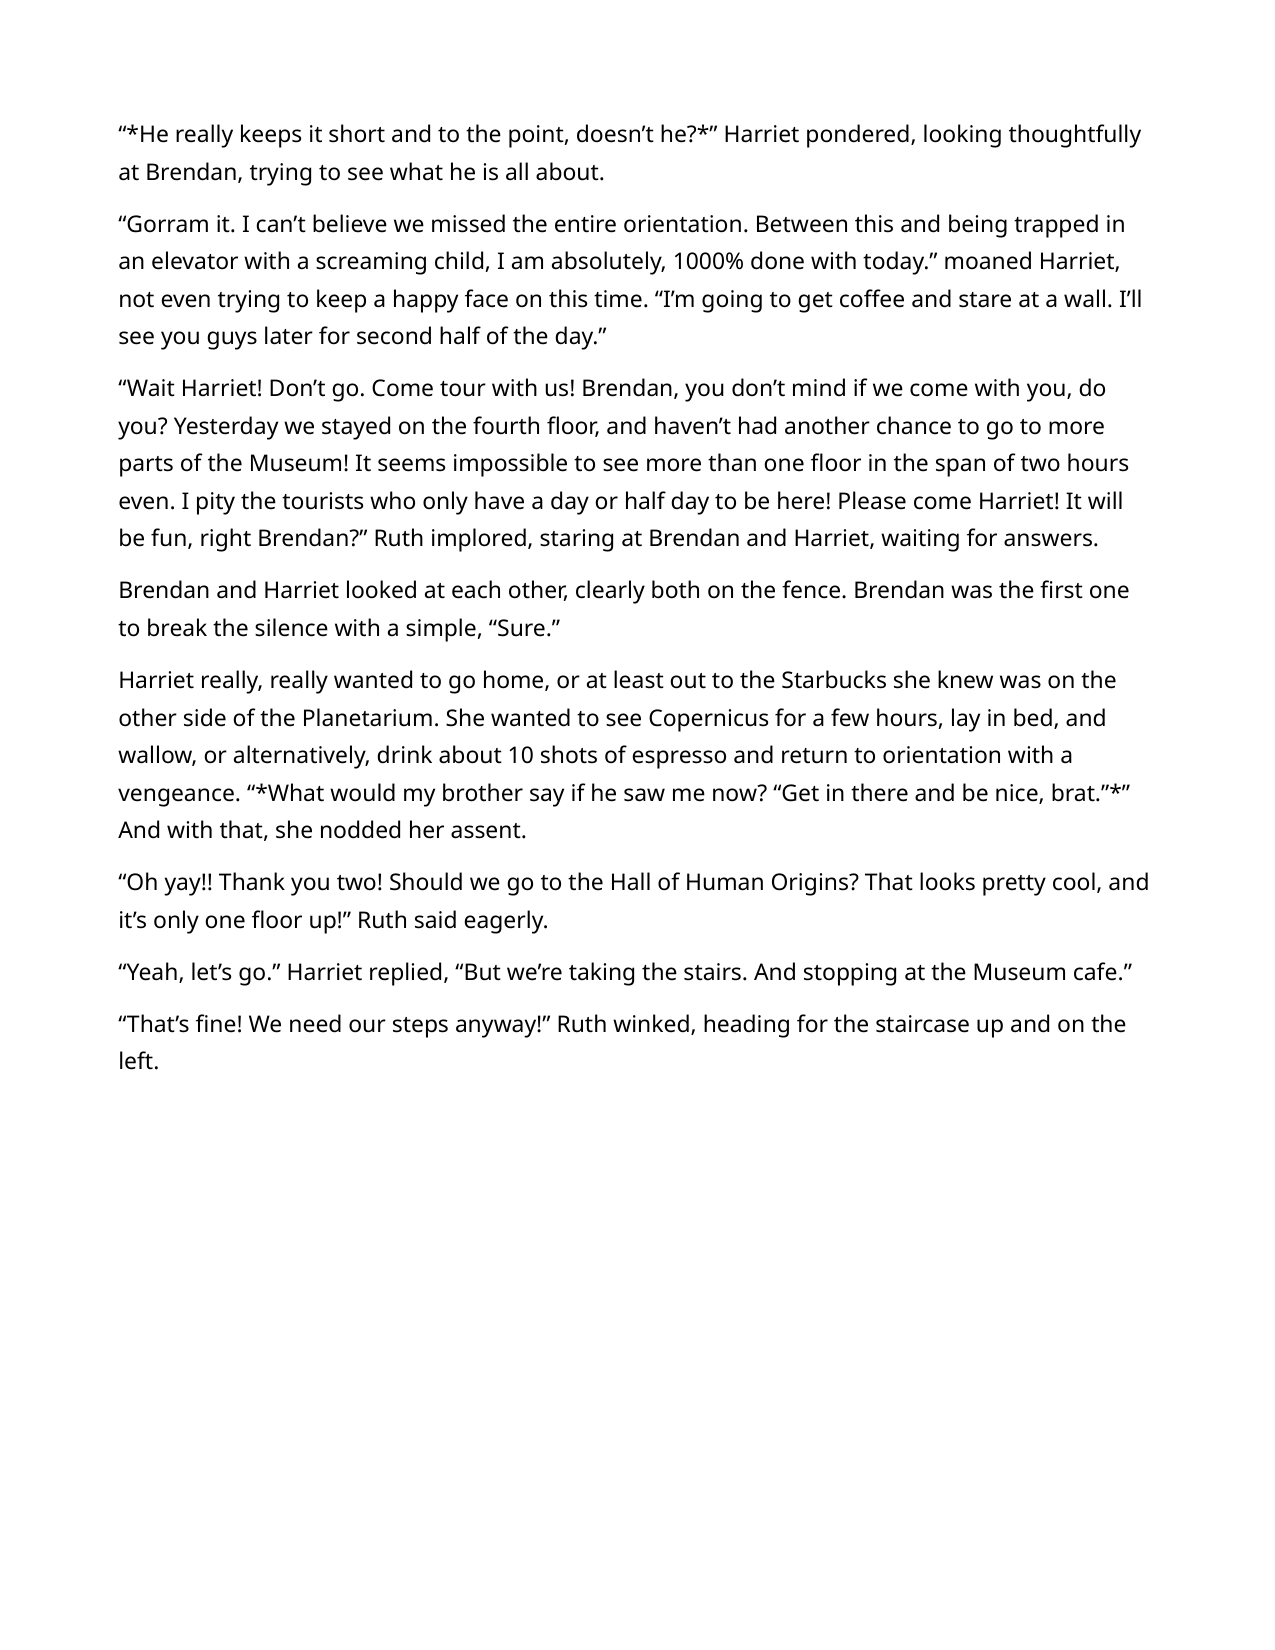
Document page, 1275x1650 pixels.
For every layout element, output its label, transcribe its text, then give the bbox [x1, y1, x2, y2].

text “Wait Harriet! Don’t go. Come tour with us! Brendan, you don’t mind if we come with you, do you? Yesterday we stayed on the fourth floor, and haven’t had another chance to go to more parts of the Museum! It seems impossible to see more than one floor in the span of two hours even. I pity the tourists who only have a day or half day to be here! Please come Harriet! It will be fun, right Brendan?” Ruth implored, staring at Brendan and Harriet, waiting for answers. [118, 372, 1157, 553]
text Harriet really, really wanted to go home, or at least out to the Starbucks she knew was on the other side of the Planetarium. She wanted to see Copernicus for a few hours, lay in bed, and wallow, or alternatively, drink about 10 shots of espresso and return to orientation with a vengeance. “*What would my brother say if he saw me now? “Get in there and be nice, brat.”*” And with that, she nodded her assent. [118, 664, 1157, 845]
text “That’s fine! We need our steps anyway!” Ruth winked, heading for the staircase up and on the left. [118, 1008, 1157, 1076]
text “*He really keeps it short and to the point, doesn’t he?*” Harriet pondered, looking thoughtfully at Brendan, trying to see what he is all about. [118, 118, 1157, 187]
text “Yeah, let’s go.” Harriet replied, “But we’re taking the stairs. And stopping at the Museum cafe.” [118, 956, 1157, 987]
text “Gorram it. I can’t believe we missed the entire orientation. Between this and being trapped in an elevator with a screaming child, I am absolutely, 1000% done with today.” moaned Harriet, not even trying to keep a happy face on this time. “I’m going to get coffee and stare at a wall. I’ll see you guys later for second half of the day.” [118, 208, 1157, 351]
text “Oh yay!! Thank you two! Should we go to the Hall of Human Origins? That looks pretty cool, and it’s only one floor up!” Ruth said eagerly. [118, 866, 1157, 935]
text Brendan and Harriet looked at each other, clearly both on the fence. Brendan was the first one to break the silence with a simple, “Sure.” [118, 574, 1157, 643]
